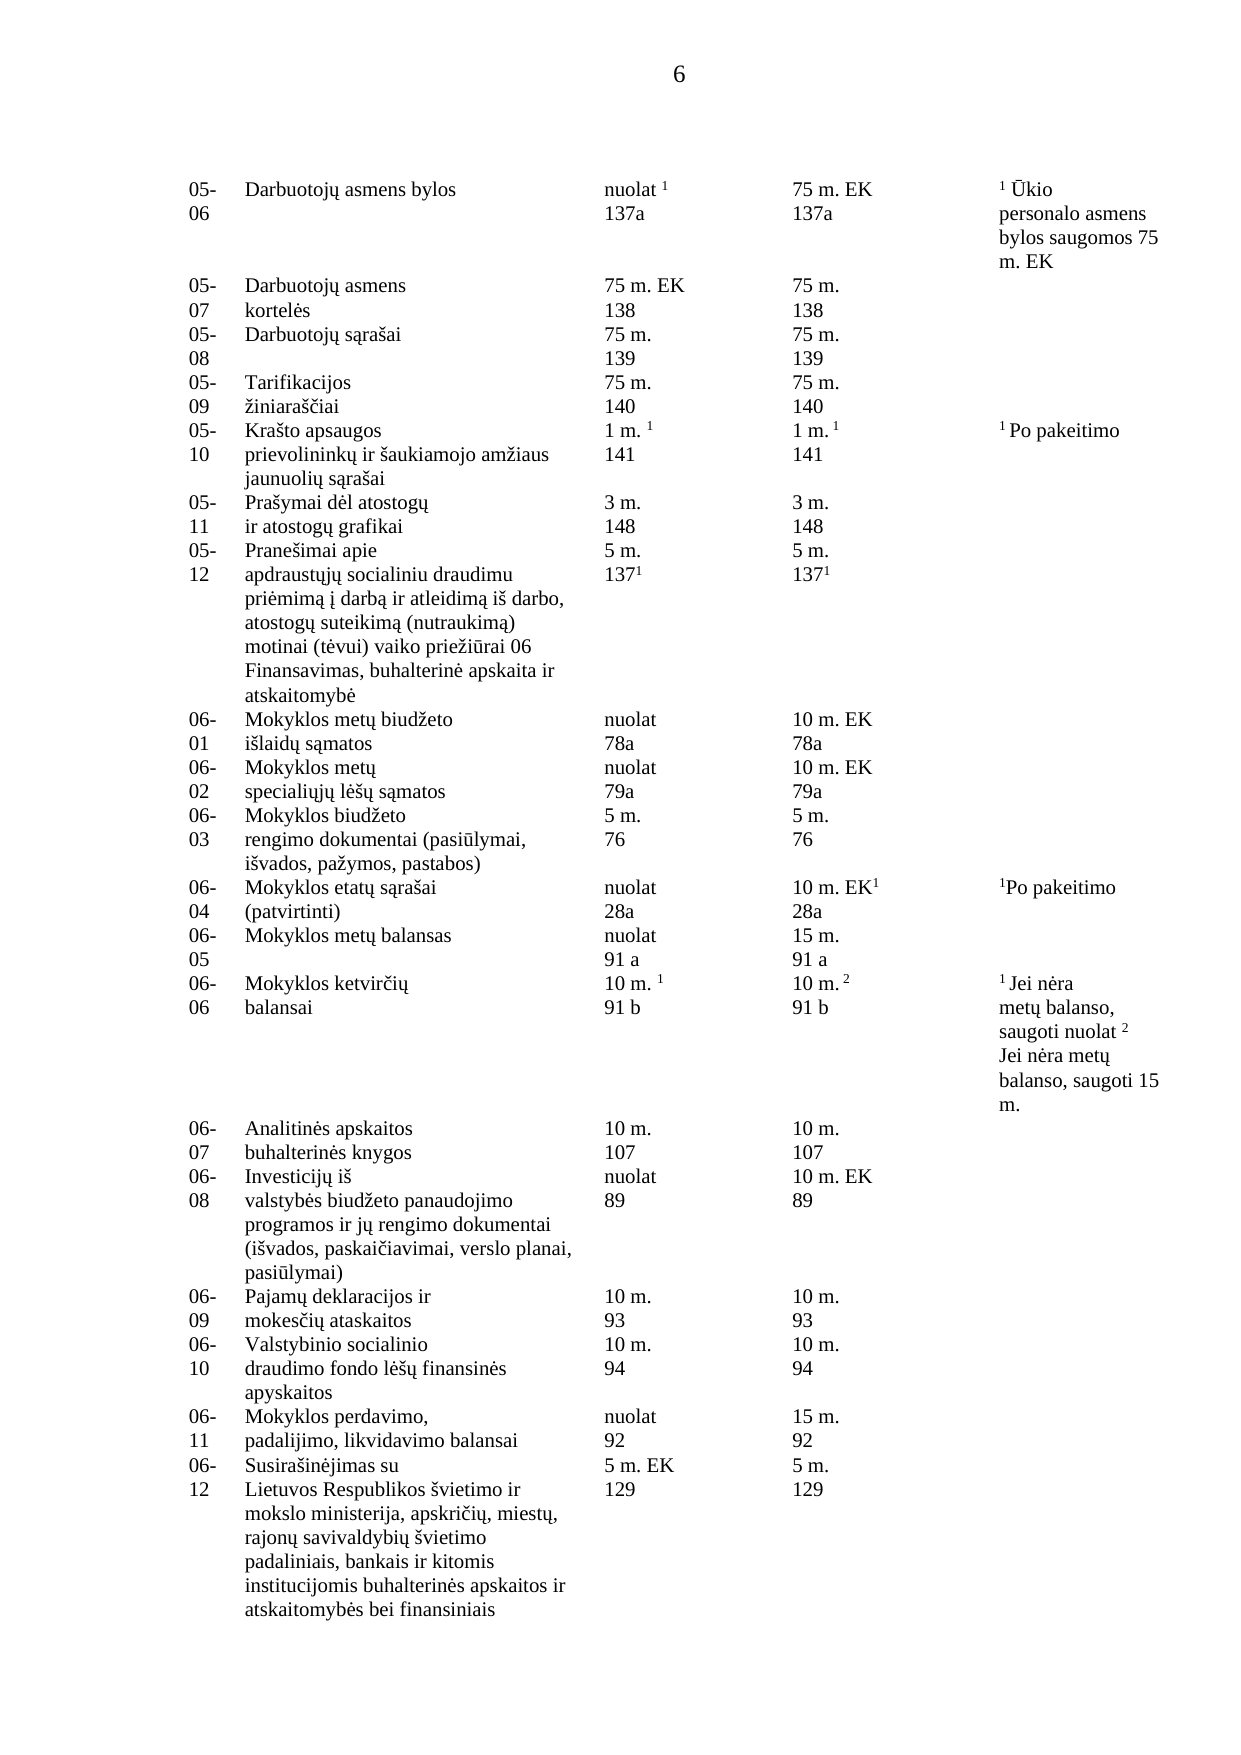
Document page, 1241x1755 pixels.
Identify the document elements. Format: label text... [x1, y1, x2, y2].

table_cell 06- [177, 1404, 233, 1428]
table_cell [988, 707, 1181, 731]
table_cell Pranešimai apie [233, 538, 593, 562]
table_cell 5 m. [781, 1453, 988, 1477]
table_cell Mokyklos perdavimo, [233, 1404, 593, 1428]
table_cell 06- [177, 971, 233, 995]
table_cell 78a [781, 731, 988, 755]
table_cell [988, 298, 1181, 322]
table_cell 3 m. [593, 490, 781, 514]
table_cell 1371 [593, 562, 781, 707]
table_cell 107 [781, 1140, 988, 1164]
table_cell 1 Jei nėra [988, 971, 1181, 995]
table_cell 75 m. [781, 370, 988, 394]
table_cell 138 [593, 298, 781, 322]
table_cell [988, 490, 1181, 514]
table_cell 10 m. 2 [781, 971, 988, 995]
table_cell [988, 370, 1181, 394]
table_cell 10 m. [593, 1332, 781, 1356]
table_cell 28a [781, 899, 988, 923]
table_cell Mokyklos metų balansas [233, 923, 593, 947]
table_cell 139 [781, 346, 988, 370]
table_cell rengimo dokumentai (pasiūlymai, išvados, pažymos, pastabos) [233, 827, 593, 875]
table_cell 09 [177, 394, 233, 418]
table_cell Susirašinėjimas su [233, 1453, 593, 1477]
table_cell Darbuotojų sąrašai [233, 322, 593, 346]
table_cell [988, 394, 1181, 418]
table_cell [988, 779, 1181, 803]
table_cell 06- [177, 875, 233, 899]
table_cell 141 [781, 442, 988, 490]
table_cell 5 m. EK [593, 1453, 781, 1477]
table_cell [988, 1284, 1181, 1308]
table_cell 02 [177, 779, 233, 803]
table_cell draudimo fondo lėšų finansinės apyskaitos [233, 1356, 593, 1404]
table_cell nuolat 1 [593, 177, 781, 201]
table_cell nuolat [593, 923, 781, 947]
table_cell [233, 346, 593, 370]
table_cell 10 m. 1 [593, 971, 781, 995]
table_cell nuolat [593, 1404, 781, 1428]
table_cell 140 [781, 394, 988, 418]
table_cell mokesčių ataskaitos [233, 1308, 593, 1332]
table_cell nuolat [593, 875, 781, 899]
table_cell [988, 755, 1181, 779]
table_cell apdraustųjų socialiniu draudimu priėmimą į darbą ir atleidimą iš darbo, atostogų suteikimą (nutraukimą) motinai (tėvui) vaiko priežiūrai 06 Finansavimas, buhalterinė apskaita ir atskaitomybė [233, 562, 593, 707]
table_cell 12 [177, 562, 233, 707]
table_cell Lietuvos Respublikos švietimo ir mokslo ministerija, apskričių, miestų, rajonų savivaldybių švietimo padaliniais, bankais ir kitomis institucijomis buhalterinės apskaitos ir atskaitomybės bei finansiniais [233, 1477, 593, 1621]
table_cell 5 m. [593, 803, 781, 827]
table_cell 148 [593, 514, 781, 538]
table_cell specialiųjų lėšų sąmatos [233, 779, 593, 803]
table_cell 06- [177, 707, 233, 731]
table_cell 140 [593, 394, 781, 418]
table_cell 75 m. EK [781, 177, 988, 201]
table_cell 141 [593, 442, 781, 490]
table_cell [988, 538, 1181, 562]
table_cell 06 [177, 995, 233, 1116]
table_cell 10 m. [781, 1284, 988, 1308]
table_cell [988, 1308, 1181, 1332]
table_cell [988, 731, 1181, 755]
table_cell 06- [177, 923, 233, 947]
table_cell [233, 201, 593, 273]
table_cell išlaidų sąmatos [233, 731, 593, 755]
table_cell [988, 1164, 1181, 1188]
table_cell [988, 947, 1181, 971]
table_cell 1 Ūkio [988, 177, 1181, 201]
table_cell 139 [593, 346, 781, 370]
table_cell 06- [177, 1164, 233, 1188]
table_cell 93 [593, 1308, 781, 1332]
table_cell žiniaraščiai [233, 394, 593, 418]
table_cell [988, 1140, 1181, 1164]
table_cell 07 [177, 1140, 233, 1164]
table_cell 93 [781, 1308, 988, 1332]
table_cell [988, 562, 1181, 707]
table_cell 10 [177, 442, 233, 490]
table_cell 10 m. EK1 [781, 875, 988, 899]
table_cell 75 m. EK [593, 274, 781, 297]
table_cell 79a [593, 779, 781, 803]
table_cell personalo asmens bylos saugomos 75 m. EK [988, 201, 1181, 273]
table_cell [988, 322, 1181, 346]
table_cell 107 [593, 1140, 781, 1164]
table_cell 75 m. [593, 322, 781, 346]
table_cell 06- [177, 1453, 233, 1477]
table_cell 137a [781, 201, 988, 273]
table_cell 11 [177, 1429, 233, 1452]
table_cell 137a [593, 201, 781, 273]
table_cell 1 Po pakeitimo [988, 418, 1181, 442]
table_cell 15 m. [781, 1404, 988, 1428]
table_cell padalijimo, likvidavimo balansai [233, 1429, 593, 1452]
table_cell 05 [177, 947, 233, 971]
table_cell 1371 [781, 562, 988, 707]
table_cell 138 [781, 298, 988, 322]
table_cell 28a [593, 899, 781, 923]
table_cell Krašto apsaugos [233, 418, 593, 442]
table_cell 05- [177, 322, 233, 346]
table_cell 94 [593, 1356, 781, 1404]
table_cell 10 m. [593, 1284, 781, 1308]
table_cell 5 m. [781, 803, 988, 827]
table_cell 1Po pakeitimo [988, 875, 1181, 899]
table_cell 11 [177, 514, 233, 538]
table_cell valstybės biudžeto panaudojimo programos ir jų rengimo dokumentai (išvados, paskaičiavimai, verslo planai, pasiūlymai) [233, 1188, 593, 1284]
table_cell [988, 923, 1181, 947]
table_cell 10 m. EK [781, 707, 988, 731]
table_cell 89 [781, 1188, 988, 1284]
table_cell Mokyklos biudžeto [233, 803, 593, 827]
table_cell 5 m. [781, 538, 988, 562]
table_cell [233, 947, 593, 971]
table_cell 75 m. [593, 370, 781, 394]
table_cell Mokyklos metų biudžeto [233, 707, 593, 731]
table_cell Darbuotojų asmens [233, 274, 593, 297]
table_cell 05- [177, 274, 233, 297]
table_cell buhalterinės knygos [233, 1140, 593, 1164]
table_cell [988, 346, 1181, 370]
table_cell Pajamų deklaracijos ir [233, 1284, 593, 1308]
table_cell [988, 442, 1181, 490]
table_cell Analitinės apskaitos [233, 1116, 593, 1140]
table_cell 10 m. [781, 1116, 988, 1140]
table_cell 12 [177, 1477, 233, 1621]
table_cell 76 [781, 827, 988, 875]
table_cell [988, 803, 1181, 827]
table_cell [988, 1429, 1181, 1452]
table_cell 10 m. [593, 1116, 781, 1140]
table_cell Tarifikacijos [233, 370, 593, 394]
table_cell 75 m. [781, 322, 988, 346]
table_cell 1 m. 1 [781, 418, 988, 442]
table_cell kortelės [233, 298, 593, 322]
table_cell 79a [781, 779, 988, 803]
table_cell Valstybinio socialinio [233, 1332, 593, 1356]
table_cell 06- [177, 1284, 233, 1308]
table_cell balansai [233, 995, 593, 1116]
table_cell prievolininkų ir šaukiamojo amžiaus jaunuolių sąrašai [233, 442, 593, 490]
table_cell 05- [177, 538, 233, 562]
table_cell 10 m. [781, 1332, 988, 1356]
table_cell 91 b [781, 995, 988, 1116]
table_cell 10 m. EK [781, 755, 988, 779]
table_cell 5 m. [593, 538, 781, 562]
table_cell 06- [177, 803, 233, 827]
table_cell 08 [177, 1188, 233, 1284]
table_cell 09 [177, 1308, 233, 1332]
table_cell 06- [177, 1116, 233, 1140]
table_cell [988, 514, 1181, 538]
table_cell 03 [177, 827, 233, 875]
table_cell 10 m. EK [781, 1164, 988, 1188]
table_cell 05- [177, 177, 233, 201]
table_cell 06- [177, 755, 233, 779]
table_cell 129 [593, 1477, 781, 1621]
table_cell 05- [177, 370, 233, 394]
table_cell 05- [177, 490, 233, 514]
table_cell 92 [593, 1429, 781, 1452]
table_cell 91 a [593, 947, 781, 971]
table_cell 91 a [781, 947, 988, 971]
table_cell Darbuotojų asmens bylos [233, 177, 593, 201]
table_cell nuolat [593, 707, 781, 731]
table_cell [988, 827, 1181, 875]
table_cell nuolat [593, 1164, 781, 1188]
table_cell Mokyklos ketvirčių [233, 971, 593, 995]
table_cell metų balanso, saugoti nuolat 2 Jei nėra metų balanso, saugoti 15 m. [988, 995, 1181, 1116]
table_cell 15 m. [781, 923, 988, 947]
table_cell [988, 1404, 1181, 1428]
table_cell (patvirtinti) [233, 899, 593, 923]
table_cell [988, 1477, 1181, 1621]
table_cell [988, 899, 1181, 923]
table_cell 08 [177, 346, 233, 370]
table_cell [988, 1332, 1181, 1356]
table_cell 91 b [593, 995, 781, 1116]
table_cell 75 m. [781, 274, 988, 297]
table_cell 10 [177, 1356, 233, 1404]
table_cell 92 [781, 1429, 988, 1452]
table_cell 01 [177, 731, 233, 755]
table_cell 78a [593, 731, 781, 755]
table_cell Prašymai dėl atostogų [233, 490, 593, 514]
table_cell [988, 1453, 1181, 1477]
table_cell 89 [593, 1188, 781, 1284]
table_cell 06 [177, 201, 233, 273]
table_cell [988, 1356, 1181, 1404]
table_cell Mokyklos metų [233, 755, 593, 779]
table_cell 76 [593, 827, 781, 875]
table_cell Mokyklos etatų sąrašai [233, 875, 593, 899]
table_cell 07 [177, 298, 233, 322]
table_cell 3 m. [781, 490, 988, 514]
table_cell 04 [177, 899, 233, 923]
table_cell 1 m. 1 [593, 418, 781, 442]
table_cell nuolat [593, 755, 781, 779]
table_cell Investicijų iš [233, 1164, 593, 1188]
table_cell [988, 1188, 1181, 1284]
table_cell [988, 274, 1181, 297]
table_cell 94 [781, 1356, 988, 1404]
table_cell 148 [781, 514, 988, 538]
table_cell 129 [781, 1477, 988, 1621]
table_cell 05- [177, 418, 233, 442]
table_cell 06- [177, 1332, 233, 1356]
table_cell ir atostogų grafikai [233, 514, 593, 538]
table_cell [988, 1116, 1181, 1140]
